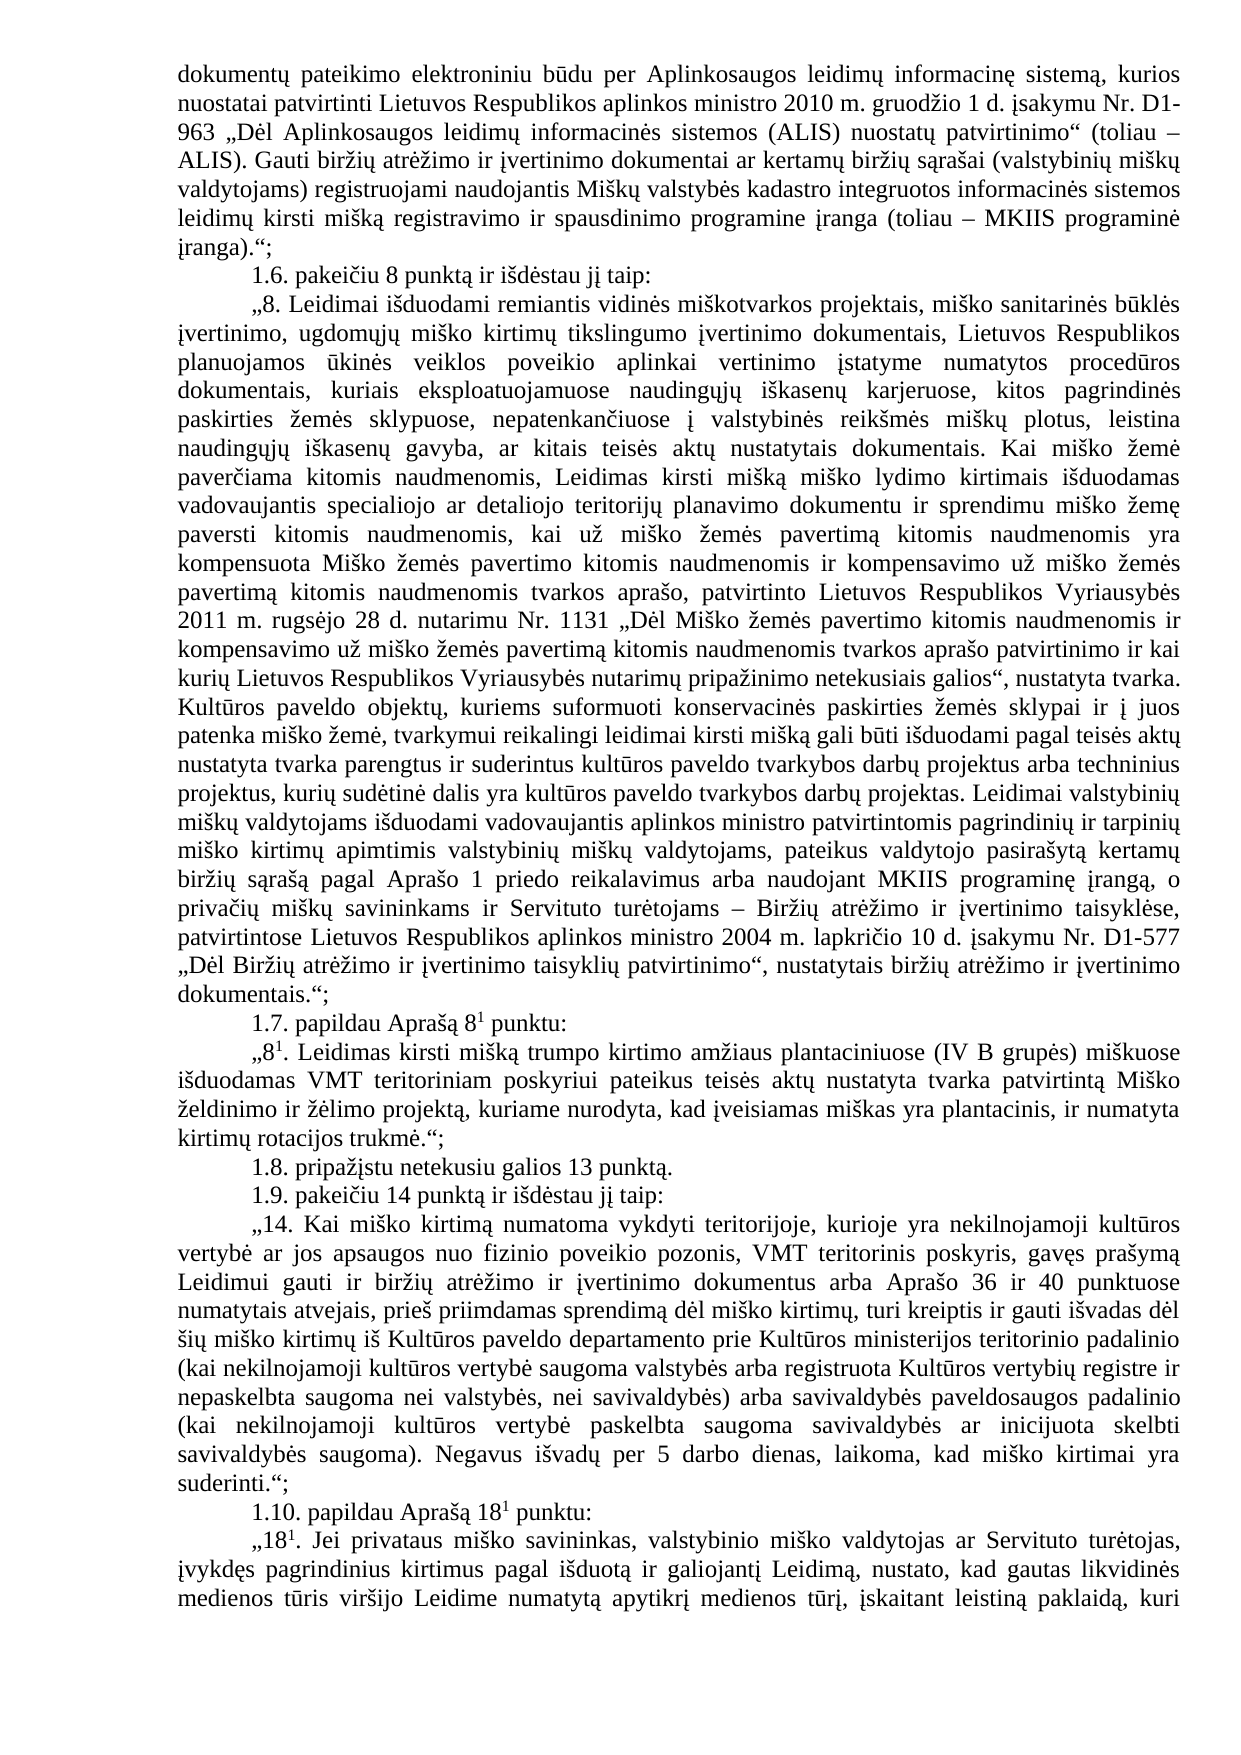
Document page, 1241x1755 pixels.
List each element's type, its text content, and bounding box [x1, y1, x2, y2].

text „14. Kai miško kirtimą numatoma vykdyti teritorijoje, kurioje yra nekilnojamoji kultūros vertybė ar jos apsaugos nuo fizinio poveikio pozonis, VMT teritorinis poskyris, gavęs prašymą Leidimui gauti ir biržių atrėžimo ir įvertinimo dokumentus arba Aprašo 36 ir 40 punktuose numatytais atvejais, prieš priimdamas sprendimą dėl miško kirtimų, turi kreiptis ir gauti išvadas dėl šių miško kirtimų iš Kultūros paveldo departamento prie Kultūros ministerijos teritorinio padalinio (kai nekilnojamoji kultūros vertybė saugoma valstybės arba registruota Kultūros vertybių registre ir nepaskelbta saugoma nei valstybės, nei savivaldybės) arba savivaldybės paveldosaugos padalinio (kai nekilnojamoji kultūros vertybė paskelbta saugoma savivaldybės ar inicijuota skelbti savivaldybės saugoma). Negavus išvadų per 5 darbo dienas, laikoma, kad miško kirtimai yra suderinti.“; [177, 1209, 1181, 1497]
text „81. Leidimas kirsti mišką trumpo kirtimo amžiaus plantaciniuose (IV B grupės) miškuose išduodamas VMT teritoriniam poskyriui pateikus teisės aktų nustatyta tvarka patvirtintą Miško želdinimo ir žėlimo projektą, kuriame nurodyta, kad įveisiamas miškas yra plantacinis, ir numatyta kirtimų rotacijos trukmė.“; [177, 1037, 1181, 1152]
text 1.9. pakeičiu 14 punktą ir išdėstau jį taip: [177, 1180, 1181, 1209]
text „8. Leidimai išduodami remiantis vidinės miškotvarkos projektais, miško sanitarinės būklės įvertinimo, ugdomųjų miško kirtimų tikslingumo įvertinimo dokumentais, Lietuvos Respublikos planuojamos ūkinės veiklos poveikio aplinkai vertinimo įstatyme numatytos procedūros dokumentais, kuriais eksploatuojamuose naudingųjų iškasenų karjeruose, kitos pagrindinės paskirties žemės sklypuose, nepatenkančiuose į valstybinės reikšmės miškų plotus, leistina naudingųjų iškasenų gavyba, ar kitais teisės aktų nustatytais dokumentais. Kai miško žemė paverčiama kitomis naudmenomis, Leidimas kirsti mišką miško lydimo kirtimais išduodamas vadovaujantis specialiojo ar detaliojo teritorijų planavimo dokumentu ir sprendimu miško žemę paversti kitomis naudmenomis, kai už miško žemės pavertimą kitomis naudmenomis yra kompensuota Miško žemės pavertimo kitomis naudmenomis ir kompensavimo už miško žemės pavertimą kitomis naudmenomis tvarkos aprašo, patvirtinto Lietuvos Respublikos Vyriausybės 2011 m. rugsėjo 28 d. nutarimu Nr. 1131 „Dėl Miško žemės pavertimo kitomis naudmenomis ir kompensavimo už miško žemės pavertimą kitomis naudmenomis tvarkos aprašo patvirtinimo ir kai kurių Lietuvos Respublikos Vyriausybės nutarimų pripažinimo netekusiais galios“, nustatyta tvarka. Kultūros paveldo objektų, kuriems suformuoti konservacinės paskirties žemės sklypai ir į juos patenka miško žemė, tvarkymui reikalingi leidimai kirsti mišką gali būti išduodami pagal teisės aktų nustatyta tvarka parengtus ir suderintus kultūros paveldo tvarkybos darbų projektus arba techninius projektus, kurių sudėtinė dalis yra kultūros paveldo tvarkybos darbų projektas. Leidimai valstybinių miškų valdytojams išduodami vadovaujantis aplinkos ministro patvirtintomis pagrindinių ir tarpinių miško kirtimų apimtimis valstybinių miškų valdytojams, pateikus valdytojo pasirašytą kertamų biržių sąrašą pagal Aprašo 1 priedo reikalavimus arba naudojant MKIIS programinę įrangą, o privačių miškų savininkams ir Servituto turėtojams – Biržių atrėžimo ir įvertinimo taisyklėse, patvirtintose Lietuvos Respublikos aplinkos ministro 2004 m. lapkričio 10 d. įsakymu Nr. D1-577 „Dėl Biržių atrėžimo ir įvertinimo taisyklių patvirtinimo“, nustatytais biržių atrėžimo ir įvertinimo dokumentais.“; [177, 289, 1181, 1008]
text 1.8. pripažįstu netekusiu galios 13 punktą. [177, 1152, 1181, 1180]
text 1.7. papildau Aprašą 81 punktu: [177, 1008, 1181, 1037]
text 1.6. pakeičiu 8 punktą ir išdėstau jį taip: [177, 260, 1181, 289]
text dokumentų pateikimo elektroniniu būdu per Aplinkosaugos leidimų informacinę sistemą, kurios nuostatai patvirtinti Lietuvos Respublikos aplinkos ministro 2010 m. gruodžio 1 d. įsakymu Nr. D1-963 „Dėl Aplinkosaugos leidimų informacinės sistemos (ALIS) nuostatų patvirtinimo“ (toliau – ALIS). Gauti biržių atrėžimo ir įvertinimo dokumentai ar kertamų biržių sąrašai (valstybinių miškų valdytojams) registruojami naudojantis Miškų valstybės kadastro integruotos informacinės sistemos leidimų kirsti mišką registravimo ir spausdinimo programine įranga (toliau – MKIIS programinė įranga).“; [177, 59, 1181, 260]
text „181. Jei privataus miško savininkas, valstybinio miško valdytojas ar Servituto turėtojas, įvykdęs pagrindinius kirtimus pagal išduotą ir galiojantį Leidimą, nustato, kad gautas likvidinės medienos tūris viršijo Leidime numatytą apytikrį medienos tūrį, įskaitant leistiną paklaidą, kuri [177, 1525, 1181, 1612]
text 1.10. papildau Aprašą 181 punktu: [177, 1497, 1181, 1525]
